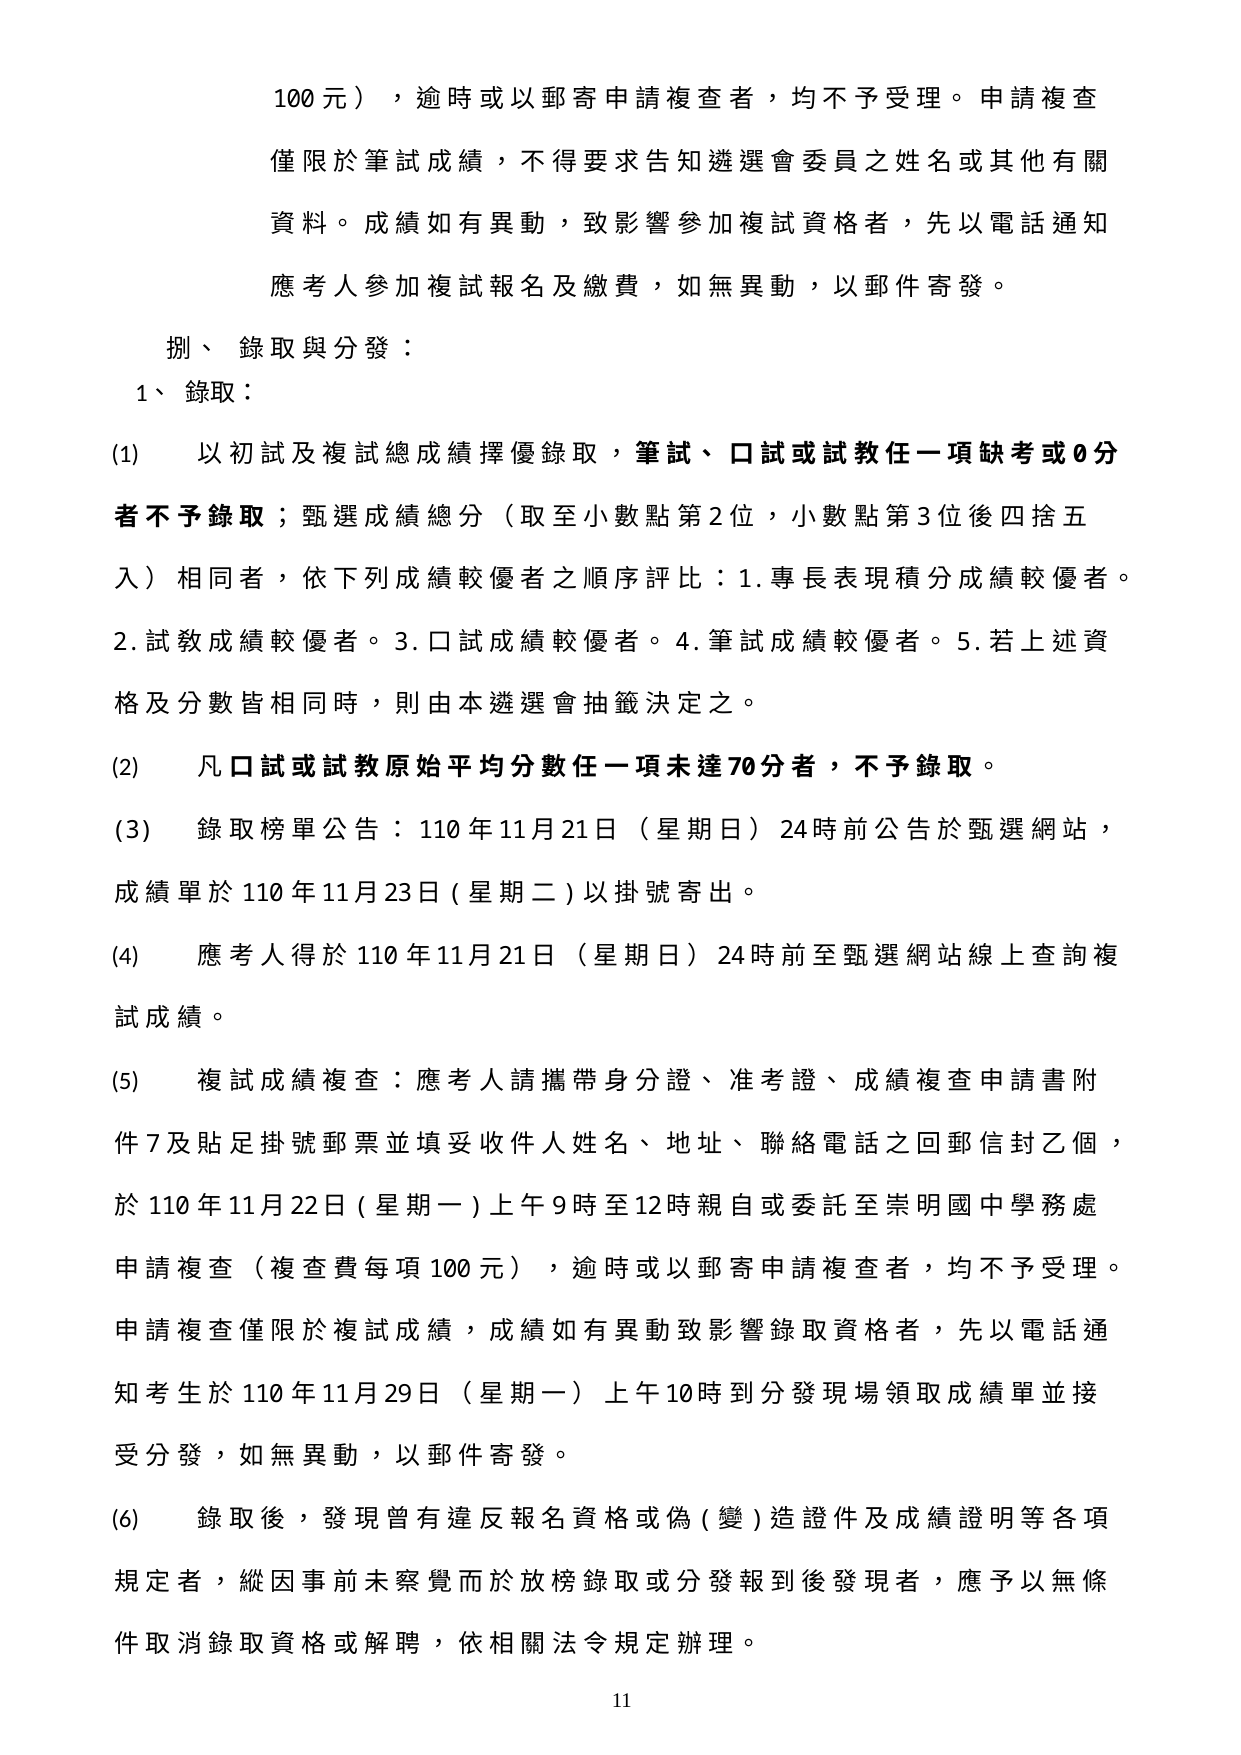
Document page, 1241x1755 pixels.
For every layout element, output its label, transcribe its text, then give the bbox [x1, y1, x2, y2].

list 凡口試或試教原始平均分數任一項未達70分者，不予錄取。 [111, 723, 1122, 786]
list 應考人得於110年11月21日（星期日）24時前至甄選網站線上查詢複試成績。 [111, 912, 1122, 1037]
list 錄取與分發： [156, 305, 1132, 368]
list 錄取榜單公告：110年11月21日（星期日）24時前公告於甄選網站，成績單於110年11月23日(星期二)以掛號寄出。 [111, 786, 1122, 911]
list 100元），逾時或以郵寄申請複查者，均不予受理。申請複查僅限於筆試成績，不得要求告知遴選會委員之姓名或其他有關資料。成績如有異動，致影響參加複試資格者，先以電話通知應考人參加複試報名及繳費，如無異動，以郵件寄發。 [224, 55, 1122, 305]
list 錄取後，發現曾有違反報名資格或偽(變)造證件及成績證明等各項規定者，縱因事前未察覺而於放榜錄取或分發報到後發現者，應予以無條件取消錄取資格或解聘，依相關法令規定辦理。 [111, 1475, 1122, 1663]
list 以初試及複試總成績擇優錄取，筆試、口試或試教任一項缺考或0分者不予錄取；甄選成績總分（取至小數點第2位，小數點第3位後四捨五入）相同者，依下列成績較優者之順序評比：1.專長表現積分成績較優者。2.試敎成績較優者。3.口試成績較優者。4.筆試成績較優者。5.若上述資格及分數皆相同時，則由本遴選會抽籤決定之。 [111, 410, 1122, 722]
list 錄取： [135, 368, 1132, 409]
list 複試成績複查：應考人請攜帶身分證、准考證、成績複查申請書附件7及貼足掛號郵票並填妥收件人姓名、地址、聯絡電話之回郵信封乙個，於110年11月22日(星期一)上午9時至12時親自或委託至崇明國中學務處申請複查（複查費每項100元），逾時或以郵寄申請複查者，均不予受理。申請複查僅限於複試成績，成績如有異動致影響錄取資格者，先以電話通知考生於110年11月29日（星期一）上午10時到分發現場領取成績單並接受分發，如無異動，以郵件寄發。 [111, 1037, 1122, 1474]
